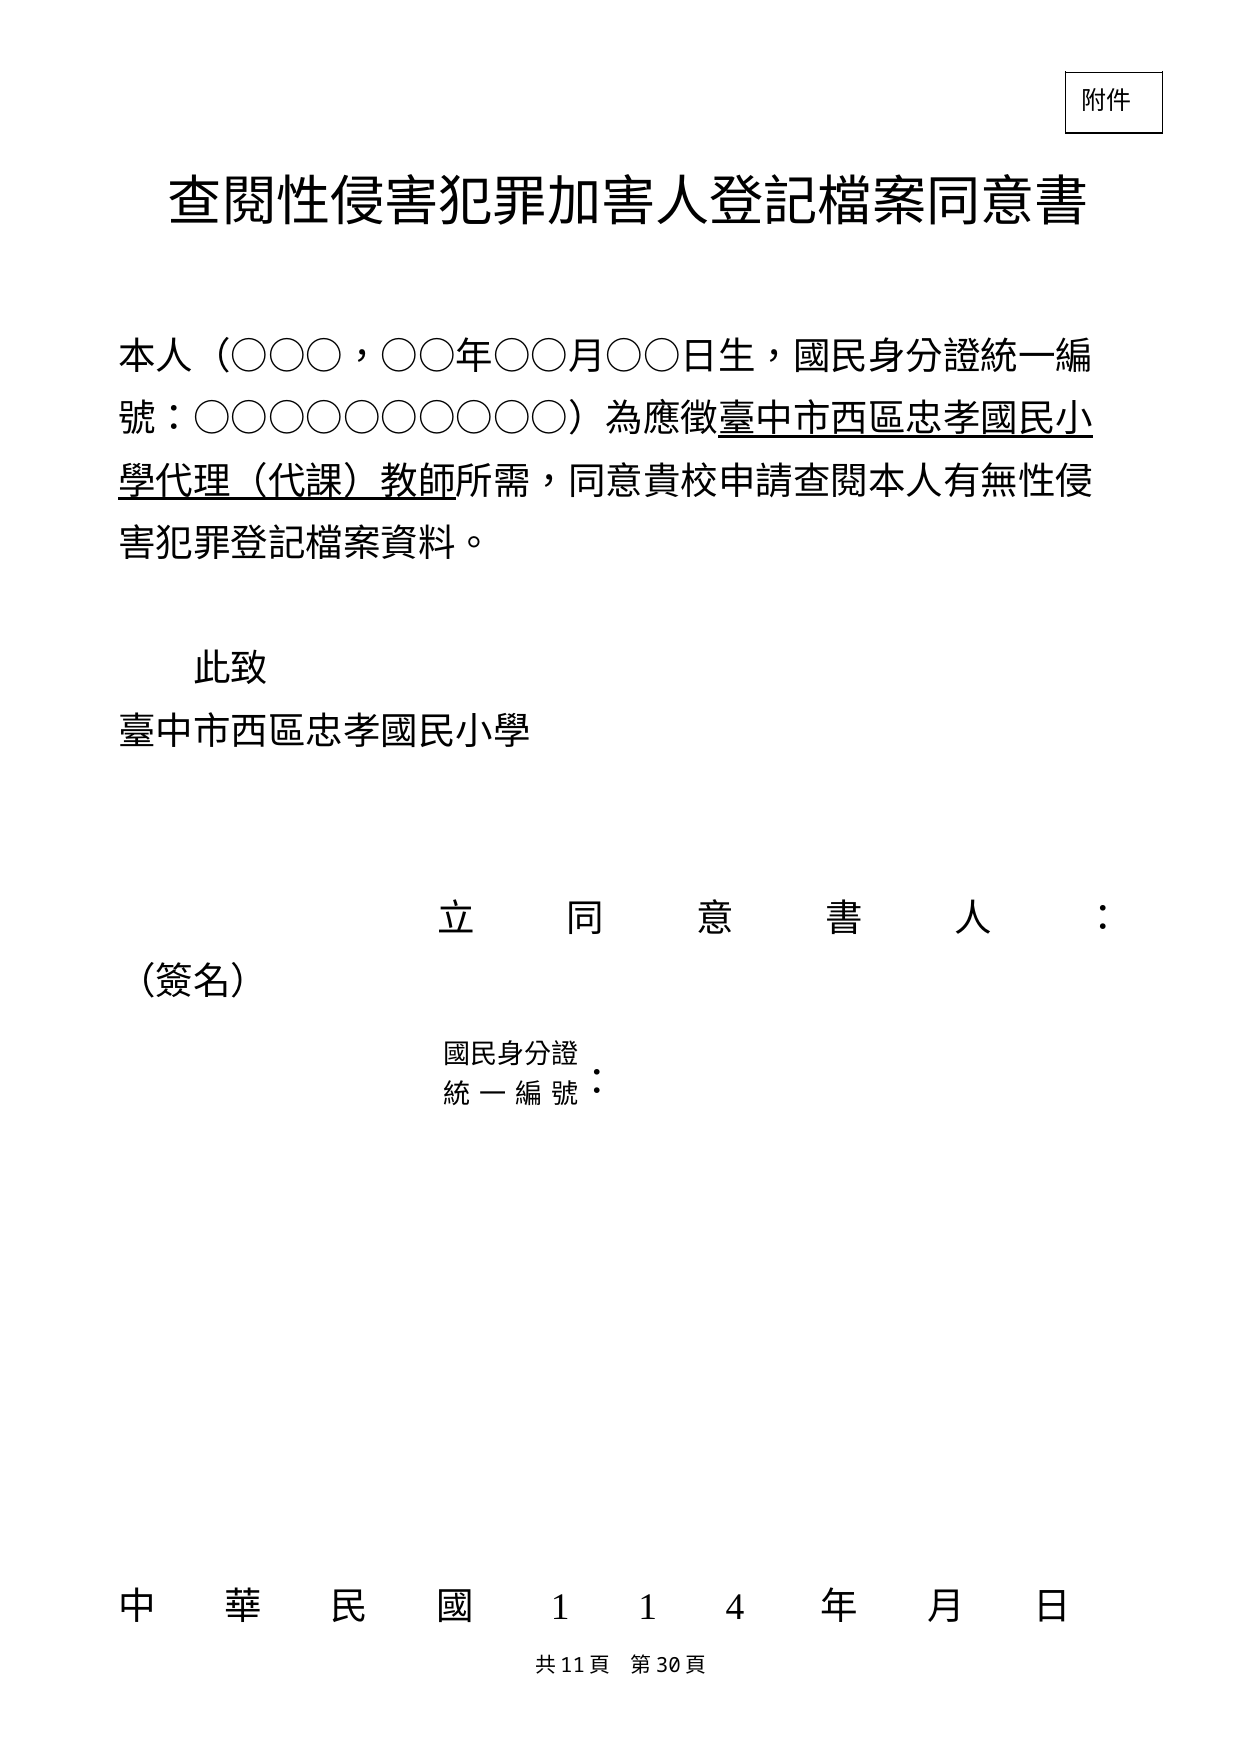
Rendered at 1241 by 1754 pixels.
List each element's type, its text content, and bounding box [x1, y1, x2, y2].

text 臺中市西區忠孝國民小學 [118, 686, 1122, 749]
text 附件4 [1081, 80, 1147, 124]
text 中華民國114年月日 [118, 1561, 1122, 1624]
text 查閱性侵害犯罪加害人登記檔案同意書 [1066, 73, 1162, 132]
text 本人（○○○，○○年○○月○○日生，國民身分證統一編號：○○○○○○○○○○）為應徵臺中市西區忠孝國民小學代理（代課）教師所需，同意貴校申請查閱本人有無性侵害犯罪登記檔案資料。 [118, 311, 1122, 561]
text 國民身分證統一編號： [118, 999, 1122, 1124]
text 查閱性侵害犯罪加害人登記檔案同意書 [118, 124, 1138, 249]
text 立同意書人： （簽名） [118, 874, 1122, 999]
text 此致 [118, 624, 1122, 686]
